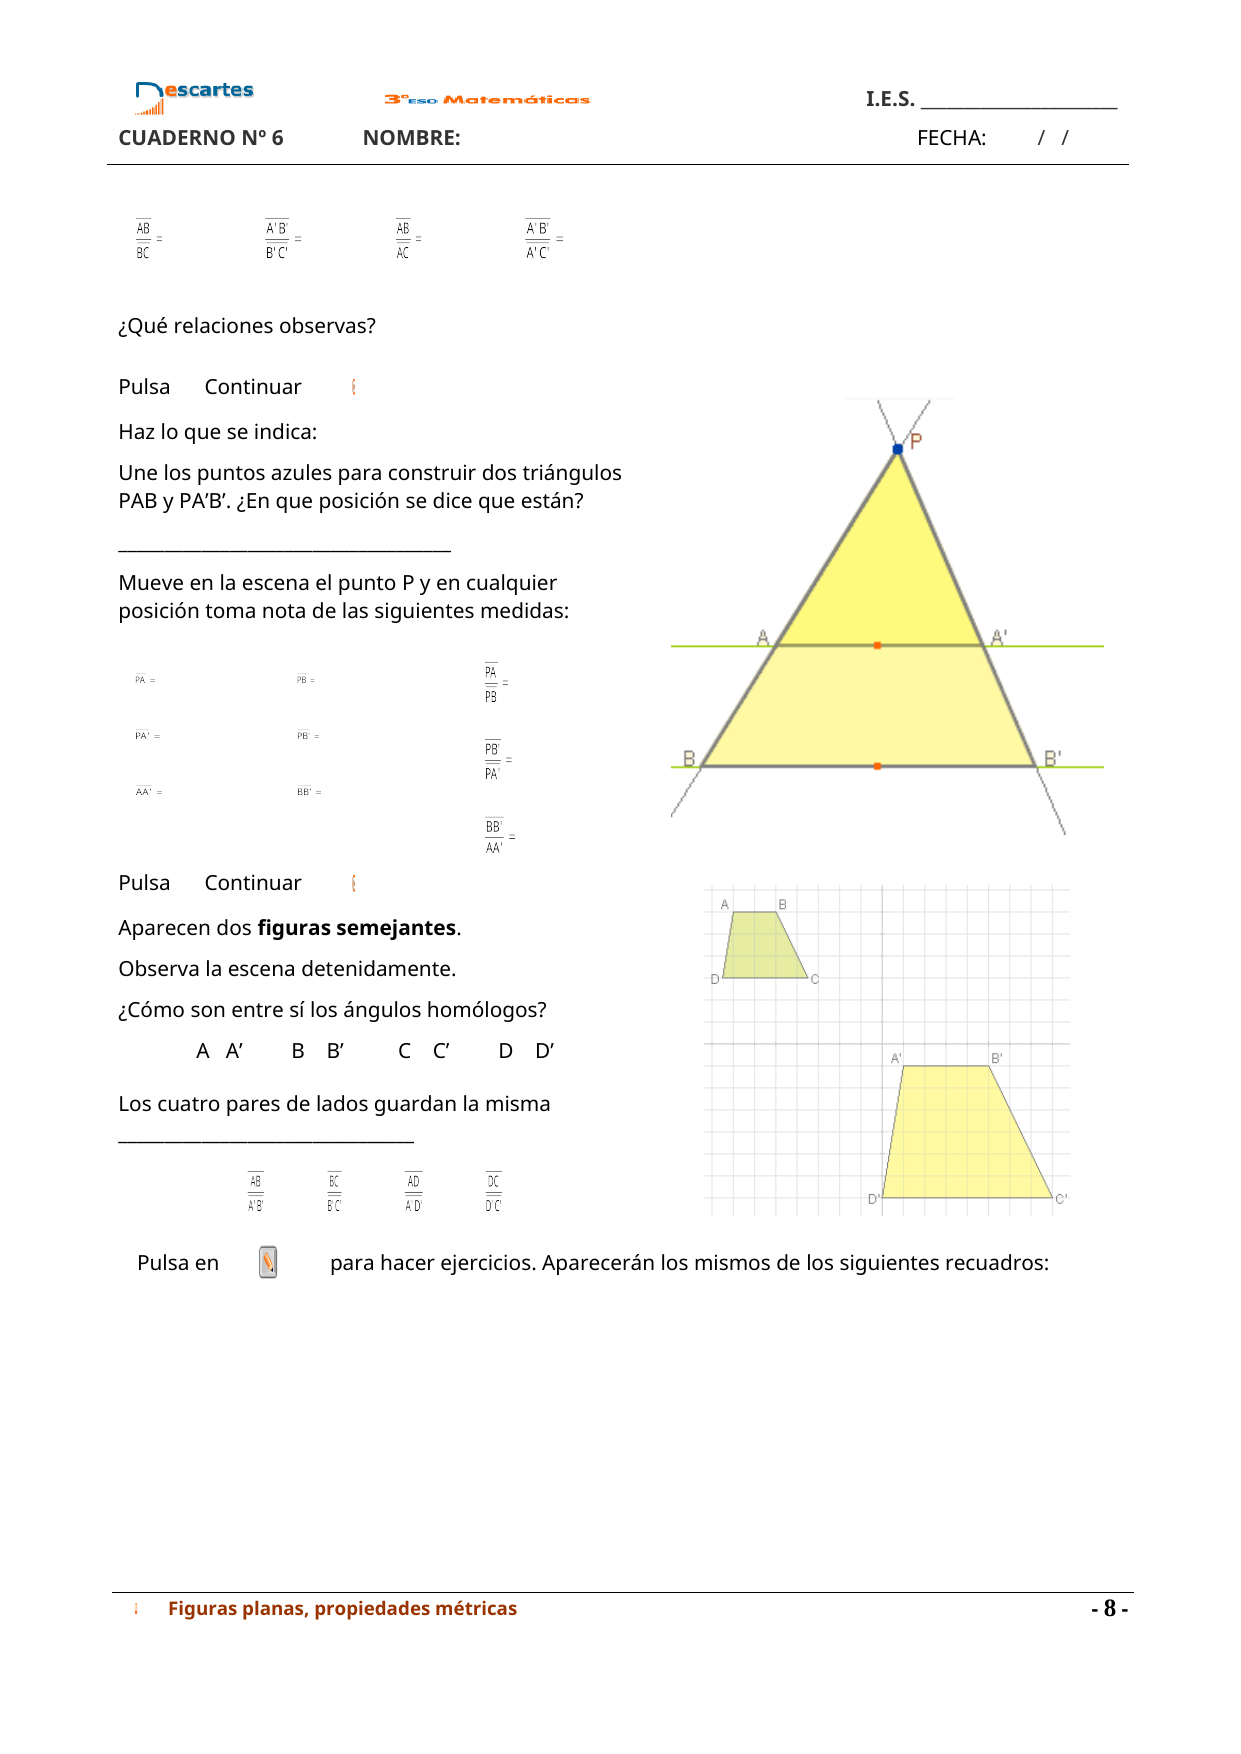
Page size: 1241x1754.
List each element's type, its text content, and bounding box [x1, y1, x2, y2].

picture [703, 885, 1071, 1216]
table_cell [456, 638, 643, 864]
table_header Continuar [193, 368, 324, 404]
table_header Pulsa [107, 368, 193, 404]
table_cell [107, 193, 236, 283]
table_cell [324, 865, 336, 901]
table_cell [236, 193, 367, 283]
table_cell [643, 865, 1131, 1236]
table_cell Los cuatro pares de lados guardan la misma ________________________________ [107, 1077, 643, 1236]
table_header [324, 368, 336, 404]
text ¿Qué relaciones observas? [118, 311, 1122, 339]
picture [258, 1245, 278, 1279]
table_cell [231, 1236, 318, 1288]
picture [134, 1602, 138, 1614]
table_cell Aparecen dos figuras semejantes. Observa la escena detenidamente. ¿Cómo son entre sí los ángulos homólogos? A A’ B B’ C C’ D D’ [107, 901, 643, 1077]
table_cell Continuar [193, 865, 324, 901]
table_cell Pulsa en [107, 1236, 231, 1288]
table_header [372, 368, 643, 404]
table_cell [367, 193, 496, 283]
table_cell para hacer ejercicios. Aparecerán los mismos de los siguientes recuadros: [319, 1236, 1131, 1288]
table_header [643, 368, 1131, 864]
table_cell [107, 638, 268, 864]
picture [134, 82, 257, 115]
table_cell Pulsa [107, 865, 193, 901]
table_cell [268, 638, 456, 864]
table_header [646, 193, 1131, 283]
table_cell [372, 865, 643, 901]
table_cell Haz lo que se indica: Une los puntos azules para construir dos triángulos PAB y PA’B’. ¿En que posición se dice que están? ____________________________________ Mueve en la escena el punto P y en cualquier posición toma nota de las siguientes medidas: [107, 404, 643, 637]
table_cell [496, 193, 646, 283]
